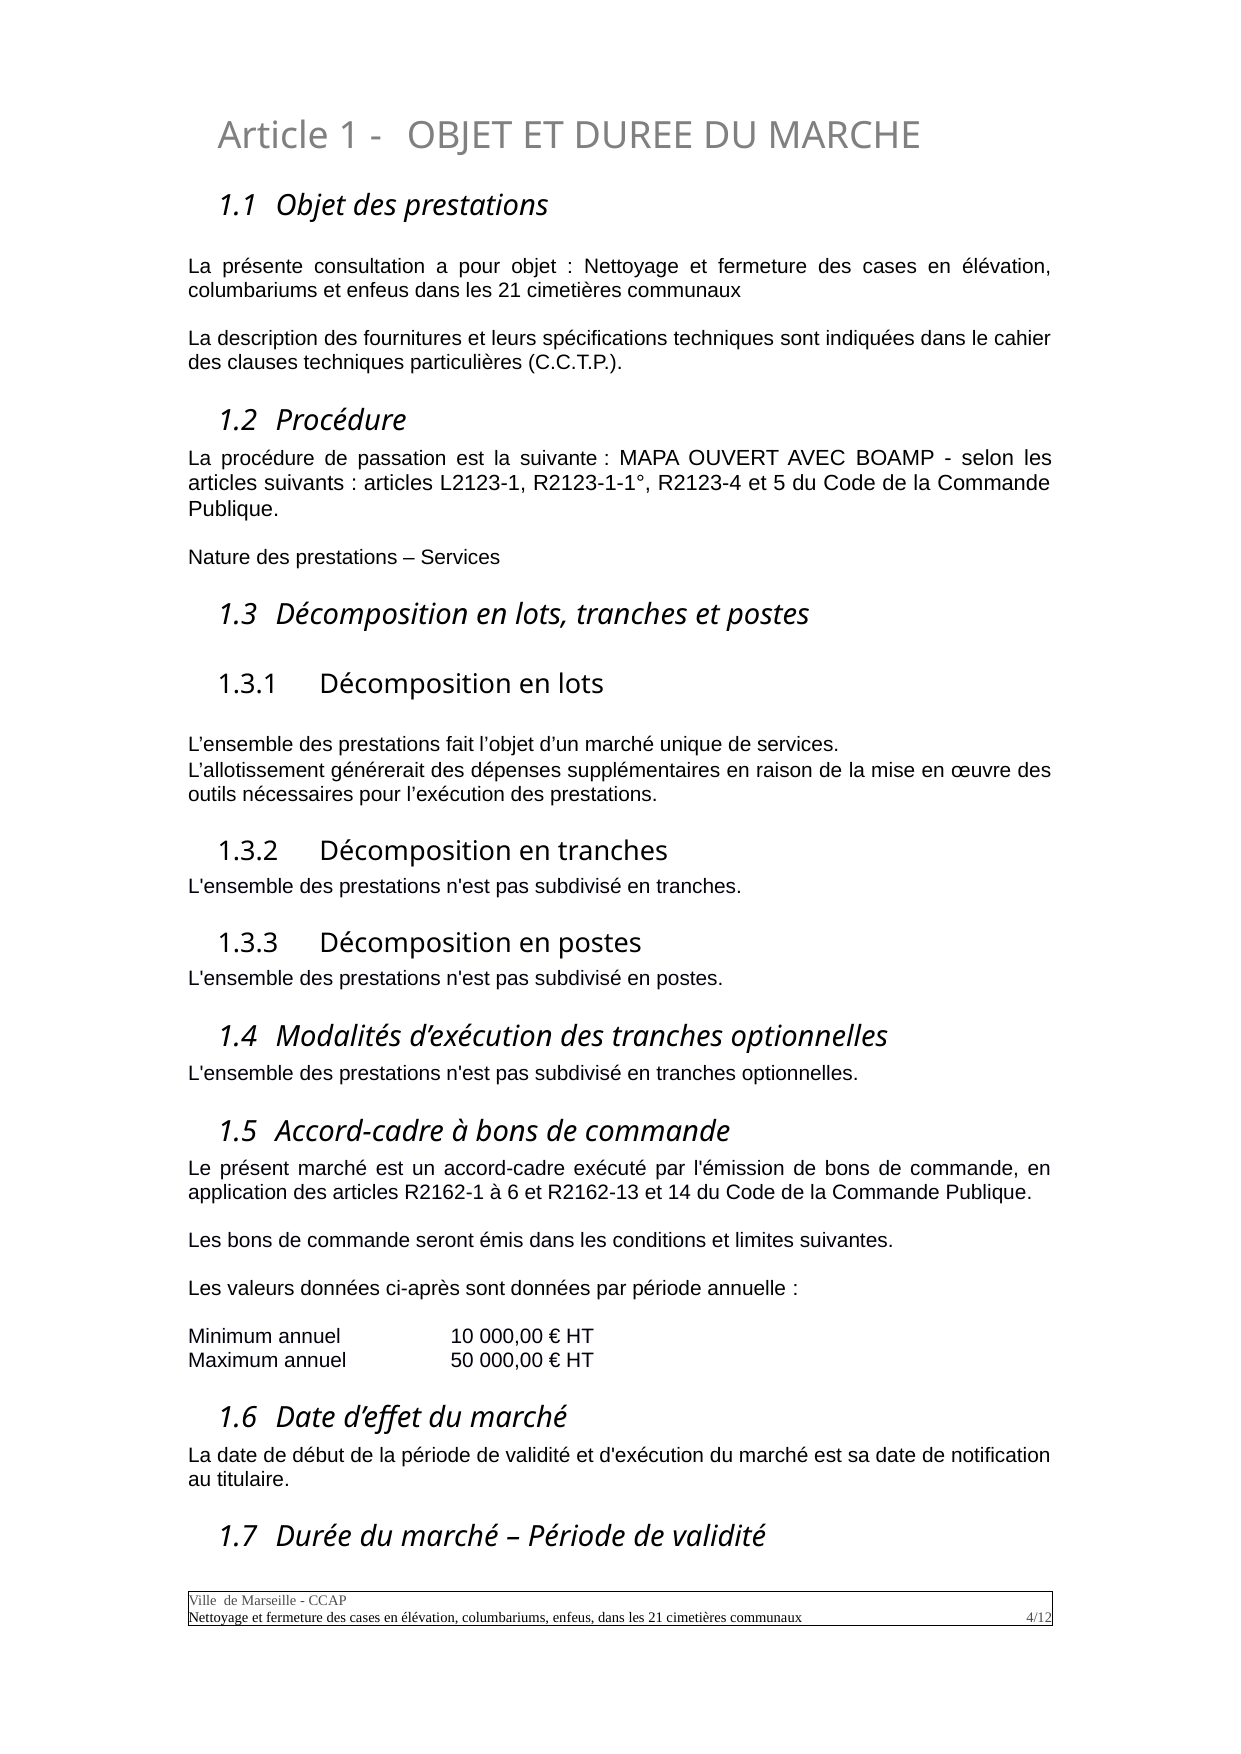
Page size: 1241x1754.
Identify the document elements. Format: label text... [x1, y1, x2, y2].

text L'ensemble des prestations n'est pas subdivisé en tranches. [188, 874, 1052, 898]
text L’ensemble des prestations fait l’objet d’un marché unique de services. [188, 732, 1052, 756]
text La description des fournitures et leurs spécifications techniques sont indiquées dans le cahier des clauses techniques particulières (C.C.T.P.). [188, 326, 1052, 374]
text La date de début de la période de validité et d'exécution du marché est sa date de notification au titulaire. [188, 1442, 1052, 1490]
subtitle Décomposition en tranches [188, 831, 1052, 868]
text Nature des prestations – Services [188, 544, 1052, 568]
text L'ensemble des prestations n'est pas subdivisé en tranches optionnelles. [188, 1061, 1052, 1085]
subtitle Objet des prestations [188, 184, 1052, 224]
subtitle Accord-cadre à bons de commande [188, 1110, 1052, 1150]
text Minimum annuel 10 000,00 € HT [188, 1324, 1052, 1348]
text La présente consultation a pour objet : Nettoyage et fermeture des cases en élévation, columbariums et enfeus dans les 21 cimetières communaux [188, 254, 1052, 302]
text Les bons de commande seront émis dans les conditions et limites suivantes. [188, 1228, 1052, 1252]
subtitle Décomposition en postes [188, 923, 1052, 960]
subtitle OBJET ET DUREE DU MARCHE [188, 108, 1052, 159]
text La procédure de passation est la suivante : MAPA OUVERT AVEC BOAMP - selon les articles suivants : articles L2123-1, R2123-1-1°, R2123-4 et 5 du Code de la Commande Publique. [188, 445, 1052, 521]
subtitle Décomposition en lots [188, 664, 1052, 701]
text Maximum annuel 50 000,00 € HT [188, 1348, 1052, 1372]
subtitle Durée du marché – Période de validité [188, 1515, 1052, 1555]
text L’allotissement générerait des dépenses supplémentaires en raison de la mise en œuvre des outils nécessaires pour l’exécution des prestations. [188, 757, 1052, 805]
text Les valeurs données ci-après sont données par période annuelle : [188, 1276, 1052, 1300]
text L'ensemble des prestations n'est pas subdivisé en postes. [188, 966, 1052, 990]
subtitle Procédure [188, 399, 1052, 439]
subtitle Modalités d’exécution des tranches optionnelles [188, 1015, 1052, 1055]
text Le présent marché est un accord-cadre exécuté par l'émission de bons de commande, en application des articles R2162-1 à 6 et R2162-13 et 14 du Code de la Commande Publique. [188, 1156, 1052, 1204]
subtitle Date d’effet du marché [188, 1397, 1052, 1436]
subtitle Décomposition en lots, tranches et postes [188, 593, 1052, 633]
